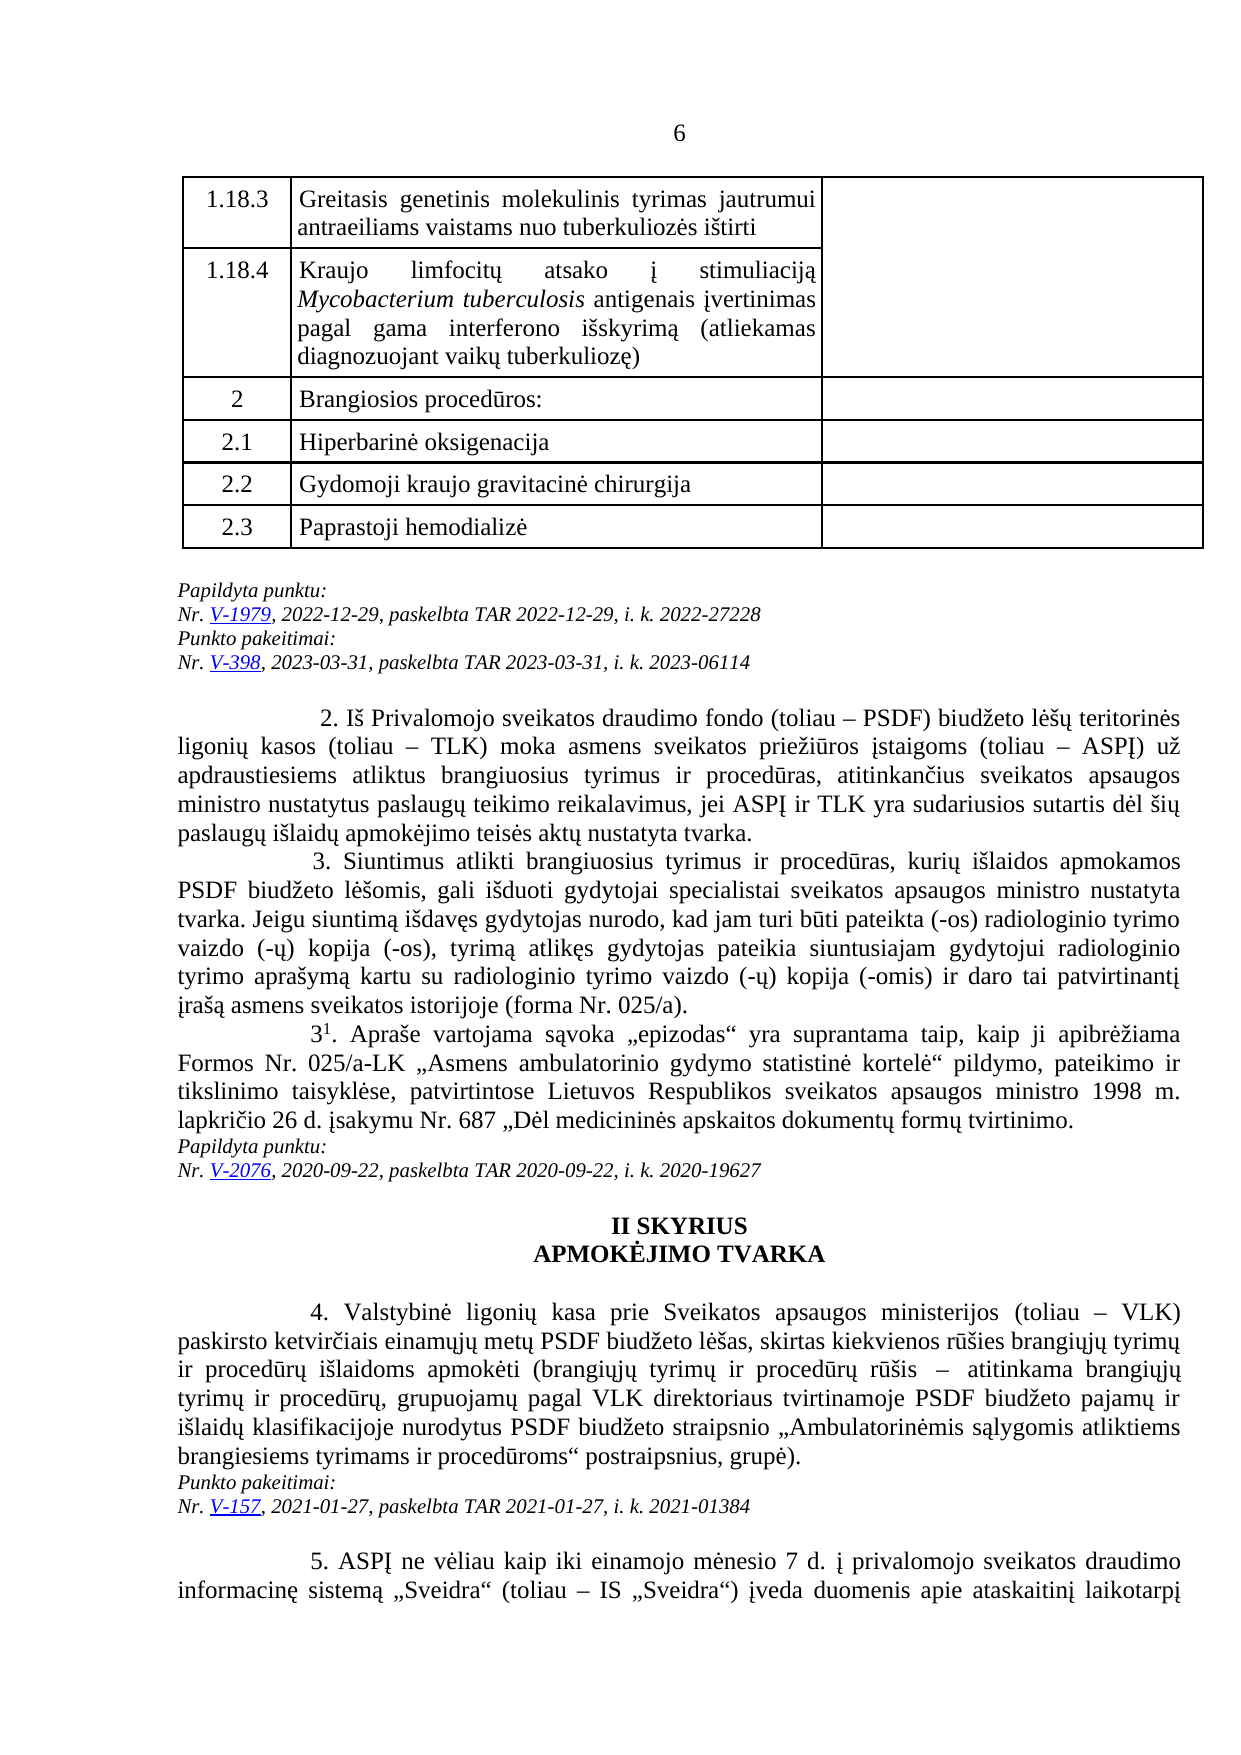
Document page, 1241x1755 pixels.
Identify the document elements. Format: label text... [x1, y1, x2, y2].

table_cell [823, 178, 1202, 376]
table_cell [823, 378, 1202, 419]
table_cell Gydomoji kraujo gravitacinė chirurgija [292, 464, 821, 504]
text Papildyta punktu: [177, 1134, 1181, 1158]
text Nr. V-157, 2021-01-27, paskelbta TAR 2021-01-27, i. k. 2021-01384 [177, 1494, 1181, 1518]
table_cell [823, 464, 1202, 504]
text Punkto pakeitimai: [177, 1469, 1181, 1494]
table_cell Paprastoji hemodializė [292, 506, 821, 547]
text Nr. V-398, 2023-03-31, paskelbta TAR 2023-03-31, i. k. 2023-06114 [177, 650, 1181, 674]
text 4. Valstybinė ligonių kasa prie Sveikatos apsaugos ministerijos (toliau – VLK) paskirsto ketvirčiais einamųjų metų PSDF biudžeto lėšas, skirtas kiekvienos rūšies brangiųjų tyrimų ir procedūrų išlaidoms apmokėti (brangiųjų tyrimų ir procedūrų rūšis – atitinkama brangiųjų tyrimų ir procedūrų, grupuojamų pagal VLK direktoriaus tvirtinamoje PSDF biudžeto pajamų ir išlaidų klasifikacijoje nurodytus PSDF biudžeto straipsnio „Ambulatorinėmis sąlygomis atliktiems brangiesiems tyrimams ir procedūroms“ postraipsnius, grupė). [177, 1297, 1181, 1469]
table_cell 1.18.4 [184, 249, 290, 376]
text Nr. V-1979, 2022-12-29, paskelbta TAR 2022-12-29, i. k. 2022-27228 [177, 602, 1181, 626]
text 31. Apraše vartojama sąvoka „epizodas“ yra suprantama taip, kaip ji apibrėžiama Formos Nr. 025/a-LK „Asmens ambulatorinio gydymo statistinė kortelė“ pildymo, pateikimo ir tikslinimo taisyklėse, patvirtintose Lietuvos Respublikos sveikatos apsaugos ministro 1998 m. lapkričio 26 d. įsakymu Nr. 687 „Dėl medicininės apskaitos dokumentų formų tvirtinimo. [177, 1019, 1181, 1134]
text Punkto pakeitimai: [177, 626, 1181, 650]
text II SKYRIUS [177, 1211, 1181, 1239]
text 2. Iš Privalomojo sveikatos draudimo fondo (toliau – PSDF) biudžeto lėšų teritorinės ligonių kasos (toliau – TLK) moka asmens sveikatos priežiūros įstaigoms (toliau – ASPĮ) už apdraustiesiems atliktus brangiuosius tyrimus ir procedūras, atitinkančius sveikatos apsaugos ministro nustatytus paslaugų teikimo reikalavimus, jei ASPĮ ir TLK yra sudariusios sutartis dėl šių paslaugų išlaidų apmokėjimo teisės aktų nustatyta tvarka. [177, 703, 1181, 846]
text Nr. V-2076, 2020-09-22, paskelbta TAR 2020-09-22, i. k. 2020-19627 [177, 1158, 1181, 1182]
table_cell [823, 421, 1202, 461]
text 5. ASPĮ ne vėliau kaip iki einamojo mėnesio 7 d. į privalomojo sveikatos draudimo informacinę sistemą „Sveidra“ (toliau – IS „Sveidra“) įveda duomenis apie ataskaitinį laikotarpį [177, 1546, 1181, 1604]
table_cell Greitasis genetinis molekulinis tyrimas jautrumui antraeiliams vaistams nuo tuberkuliozės ištirti [292, 178, 821, 247]
table_cell 2.3 [184, 506, 290, 547]
table_cell 2 [184, 378, 290, 419]
table_cell Kraujo limfocitų atsako į stimuliaciją Mycobacterium tuberculosis antigenais įvertinimas pagal gama interferono išskyrimą (atliekamas diagnozuojant vaikų tuberkuliozę) [292, 249, 821, 376]
table_cell 2.2 [184, 464, 290, 504]
table_cell Hiperbarinė oksigenacija [292, 421, 821, 461]
text 3. Siuntimus atlikti brangiuosius tyrimus ir procedūras, kurių išlaidos apmokamos PSDF biudžeto lėšomis, gali išduoti gydytojai specialistai sveikatos apsaugos ministro nustatyta tvarka. Jeigu siuntimą išdavęs gydytojas nurodo, kad jam turi būti pateikta (-os) radiologinio tyrimo vaizdo (-ų) kopija (-os), tyrimą atlikęs gydytojas pateikia siuntusiajam gydytojui radiologinio tyrimo aprašymą kartu su radiologinio tyrimo vaizdo (-ų) kopija (-omis) ir daro tai patvirtinantį įrašą asmens sveikatos istorijoje (forma Nr. 025/a). [177, 846, 1181, 1019]
table_cell [823, 506, 1202, 547]
table_cell Brangiosios procedūros: [292, 378, 821, 419]
table_cell 1.18.3 [184, 178, 290, 247]
text Papildyta punktu: [177, 578, 1181, 602]
text APMOKĖJIMO TVARKA [177, 1239, 1181, 1268]
table_cell 2.1 [184, 421, 290, 461]
